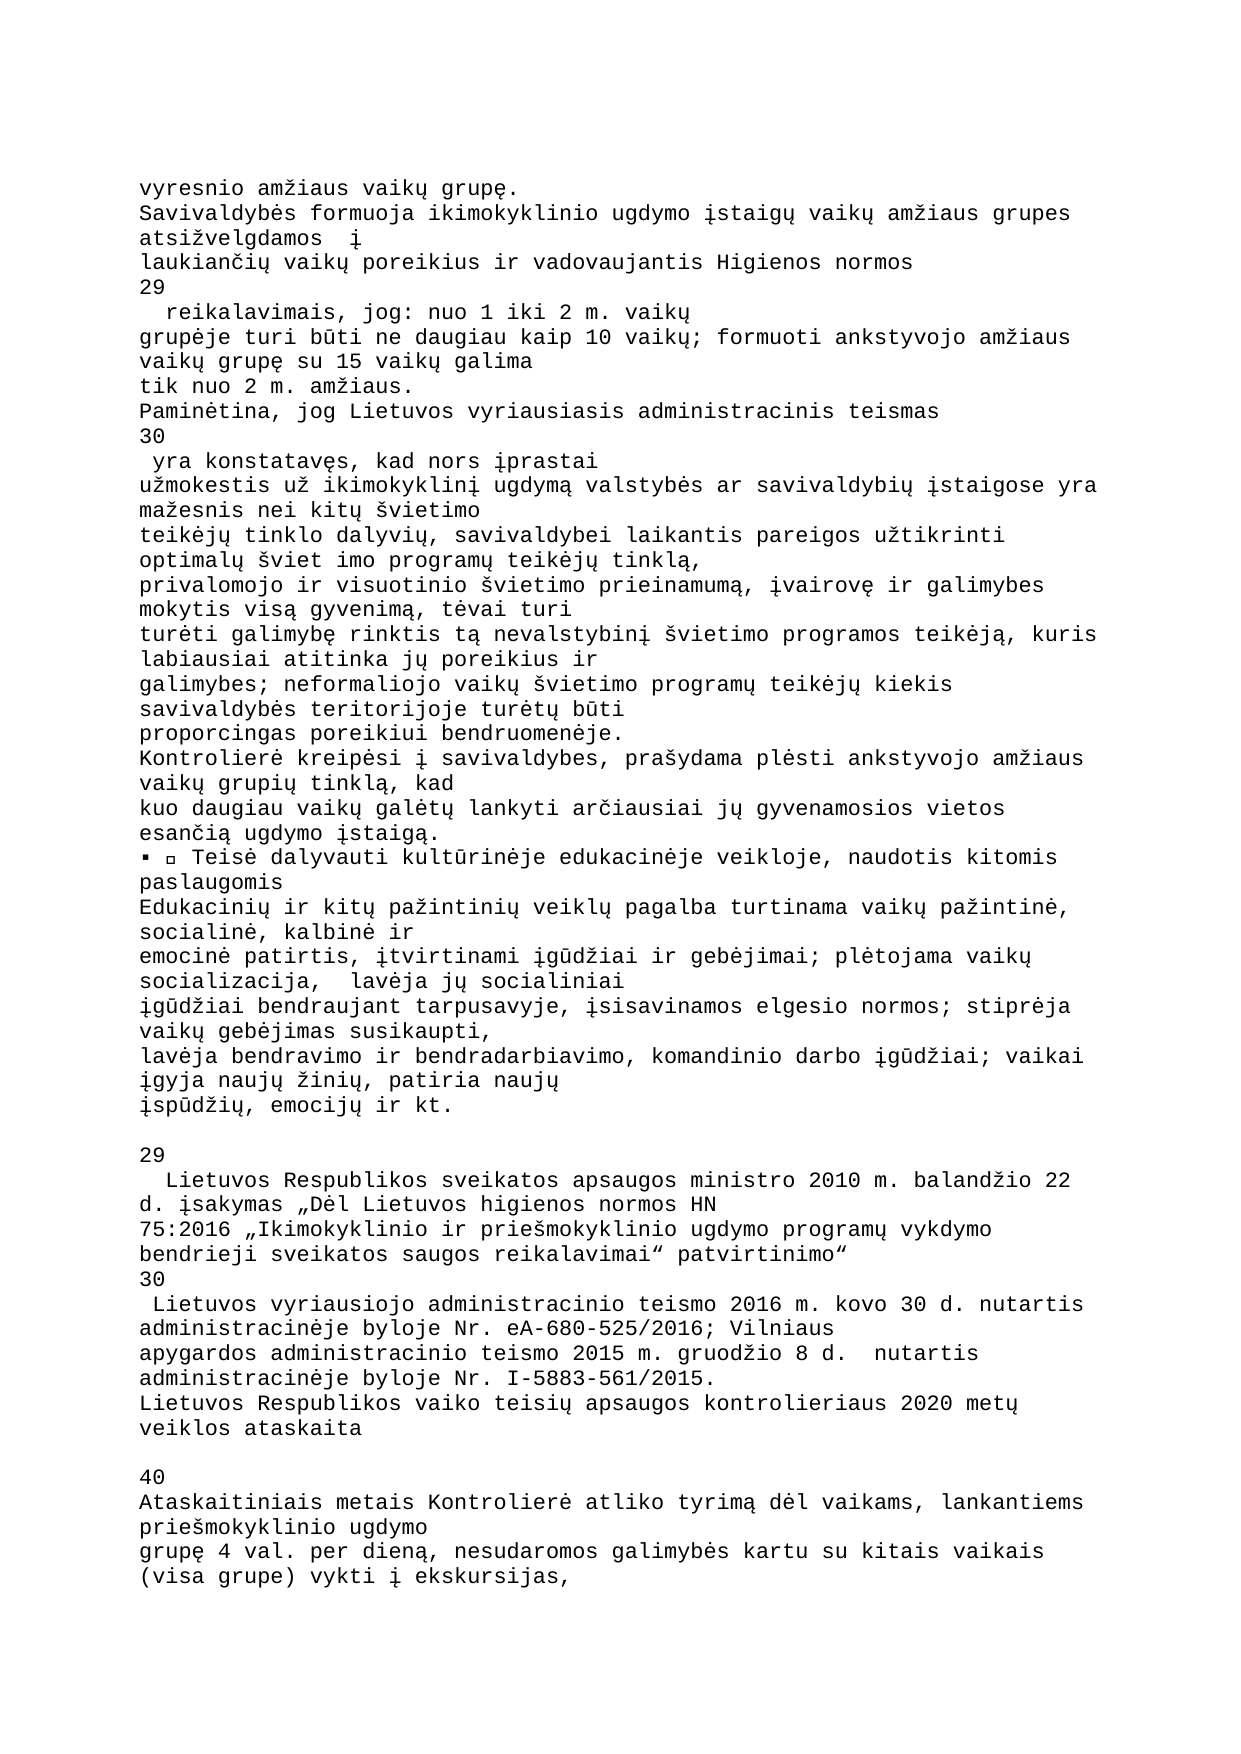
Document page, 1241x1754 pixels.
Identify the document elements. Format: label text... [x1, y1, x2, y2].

text yra konstatavęs, kad nors įprastai [139, 450, 1101, 475]
text Ataskaitiniais metais Kontrolierė atliko tyrimą dėl vaikams, lankantiems priešmokyklinio ugdymo [139, 1491, 1101, 1541]
text 75:2016 „Ikimokyklinio ir priešmokyklinio ugdymo programų vykdymo bendrieji sveikatos saugos reikalavimai“ patvirtinimo“ [139, 1218, 1101, 1268]
text Kontrolierė kreipėsi į savivaldybes, prašydama plėsti ankstyvojo amžiaus vaikų grupių tinklą, kad [139, 747, 1101, 797]
text grupę 4 val. per dieną, nesudaromos galimybės kartu su kitais vaikais (visa grupe) vykti į ekskursijas, [139, 1541, 1101, 1590]
text Savivaldybės formuoja ikimokyklinio ugdymo įstaigų vaikų amžiaus grupes atsižvelgdamos į [139, 202, 1101, 252]
text galimybes; neformaliojo vaikų švietimo programų teikėjų kiekis savivaldybės teritorijoje turėtų būti [139, 673, 1101, 723]
text privalomojo ir visuotinio švietimo prieinamumą, įvairovę ir galimybes mokytis visą gyvenimą, tėvai turi [139, 574, 1101, 623]
text įspūdžių, emocijų ir kt. [139, 1094, 1101, 1119]
text Edukacinių ir kitų pažintinių veiklų pagalba turtinama vaikų pažintinė, socialinė, kalbinė ir [139, 896, 1101, 946]
text Lietuvos Respublikos sveikatos apsaugos ministro 2010 m. balandžio 22 d. įsakymas „Dėl Lietuvos higienos normos HN [139, 1169, 1101, 1218]
text vyresnio amžiaus vaikų grupę. [139, 177, 1101, 202]
text proporcingas poreikiui bendruomenėje. [139, 723, 1101, 747]
text apygardos administracinio teismo 2015 m. gruodžio 8 d. nutartis administracinėje byloje Nr. I-5883-561/2015. [139, 1342, 1101, 1392]
text Paminėtina, jog Lietuvos vyriausiasis administracinis teismas [139, 400, 1101, 425]
text teikėjų tinklo dalyvių, savivaldybei laikantis pareigos užtikrinti optimalų šviet imo programų teikėjų tinklą, [139, 524, 1101, 574]
text turėti galimybę rinktis tą nevalstybinį švietimo programos teikėją, kuris labiausiai atitinka jų poreikius ir [139, 623, 1101, 673]
text 29 [139, 1144, 1101, 1169]
text kuo daugiau vaikų galėtų lankyti arčiausiai jų gyvenamosios vietos esančią ugdymo įstaigą. [139, 797, 1101, 847]
text 30 [139, 1268, 1101, 1293]
text emocinė patirtis, įtvirtinami įgūdžiai ir gebėjimai; plėtojama vaikų socializacija, lavėja jų socialiniai [139, 946, 1101, 995]
text Lietuvos Respublikos vaiko teisių apsaugos kontrolieriaus 2020 metų veiklos ataskaita [139, 1392, 1101, 1442]
text 40 [139, 1466, 1101, 1491]
text 30 [139, 425, 1101, 450]
text ▪  Teisė dalyvauti kultūrinėje edukacinėje veikloje, naudotis kitomis paslaugomis [139, 847, 1101, 896]
text tik nuo 2 m. amžiaus. [139, 376, 1101, 400]
text grupėje turi būti ne daugiau kaip 10 vaikų; formuoti ankstyvojo amžiaus vaikų grupę su 15 vaikų galima [139, 326, 1101, 376]
text lavėja bendravimo ir bendradarbiavimo, komandinio darbo įgūdžiai; vaikai įgyja naujų žinių, patiria naujų [139, 1045, 1101, 1094]
text 29 [139, 276, 1101, 301]
text užmokestis už ikimokyklinį ugdymą valstybės ar savivaldybių įstaigose yra mažesnis nei kitų švietimo [139, 475, 1101, 524]
text laukiančių vaikų poreikius ir vadovaujantis Higienos normos [139, 252, 1101, 276]
text įgūdžiai bendraujant tarpusavyje, įsisavinamos elgesio normos; stiprėja vaikų gebėjimas susikaupti, [139, 995, 1101, 1045]
text Lietuvos vyriausiojo administracinio teismo 2016 m. kovo 30 d. nutartis administracinėje byloje Nr. eA-680-525/2016; Vilniaus [139, 1293, 1101, 1342]
text reikalavimais, jog: nuo 1 iki 2 m. vaikų [139, 301, 1101, 326]
